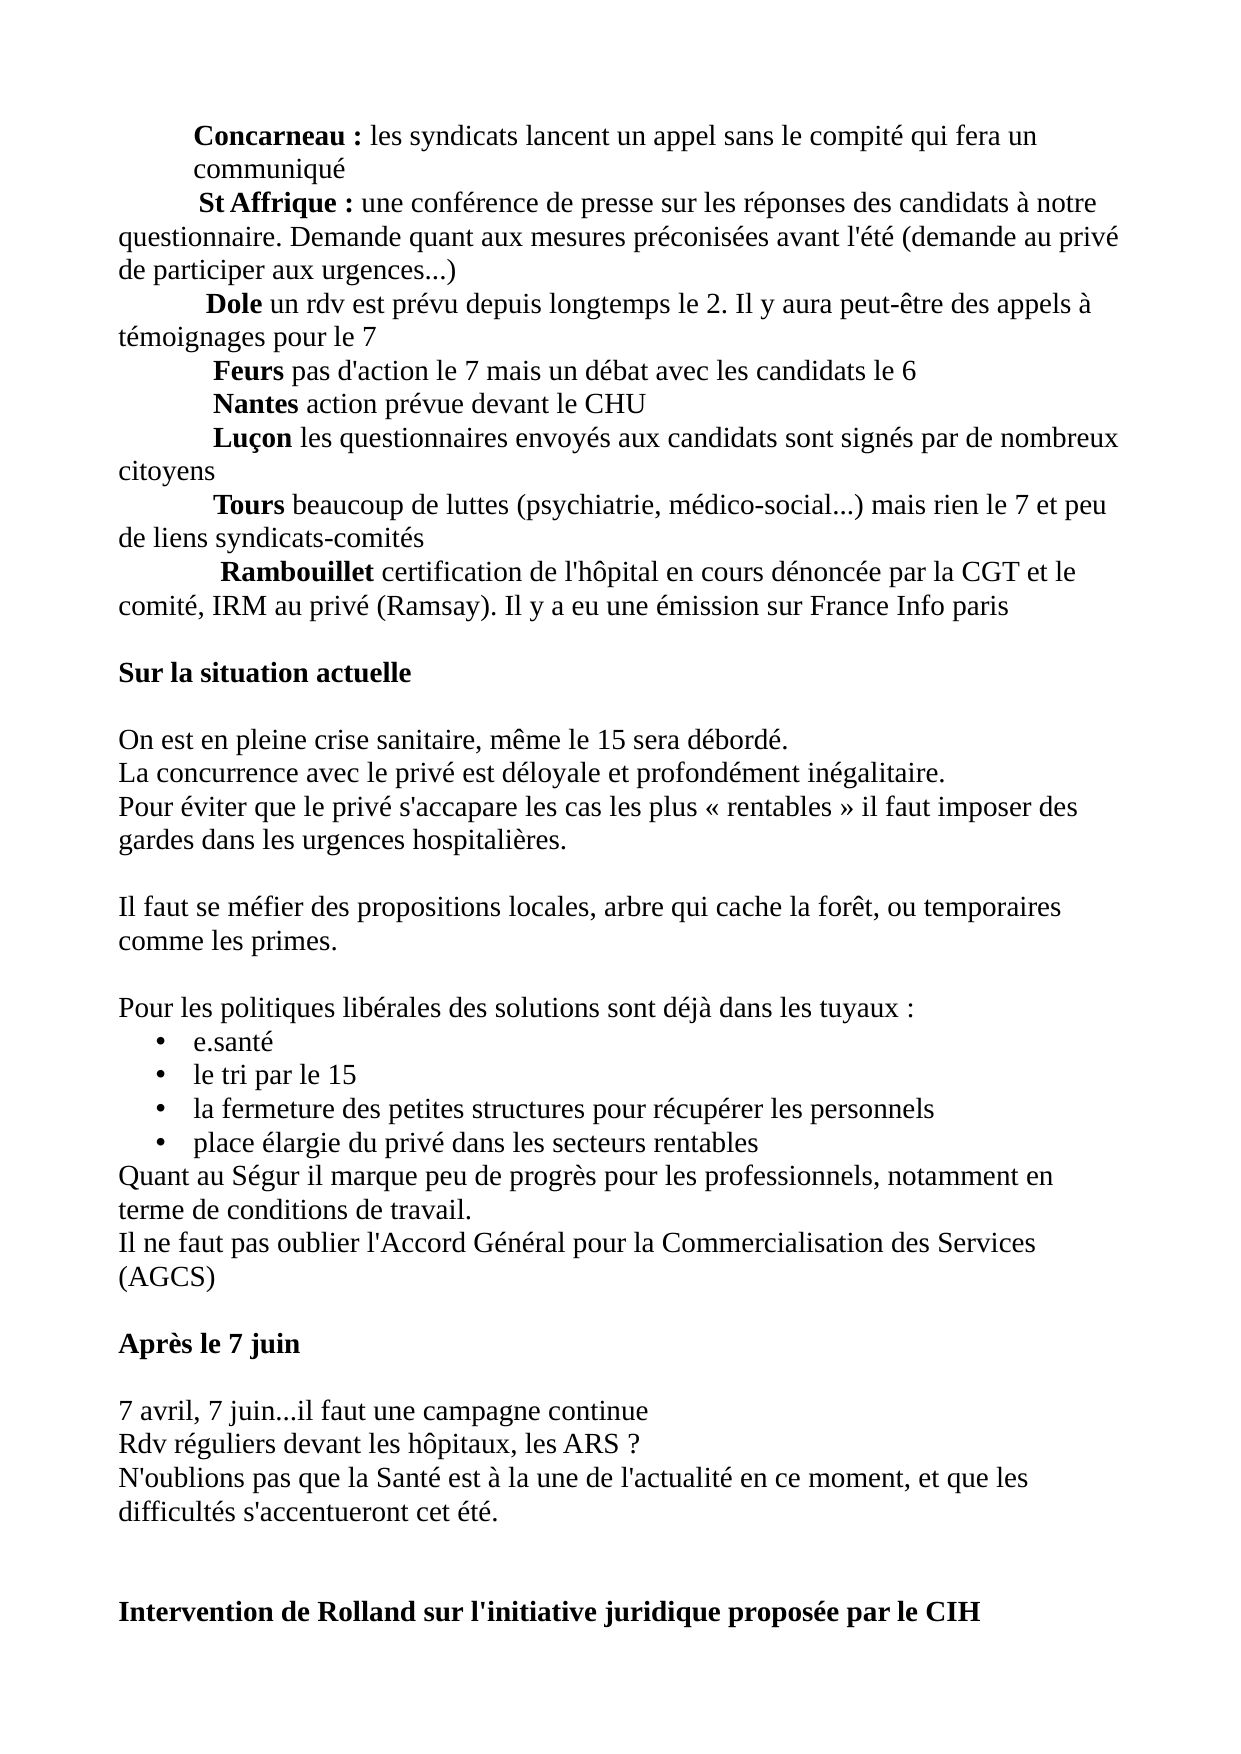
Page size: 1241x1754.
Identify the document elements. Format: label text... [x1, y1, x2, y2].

list la fermeture des petites structures pour récupérer les personnels [156, 1091, 1122, 1125]
text Après le 7 juin [118, 1326, 1122, 1359]
text Quant au Ségur il marque peu de progrès pour les professionnels, notamment en terme de conditions de travail. [118, 1158, 1122, 1225]
list Concarneau : les syndicats lancent un appel sans le compité qui fera un communiqué [156, 118, 1122, 185]
text Il faut se méfier des propositions locales, arbre qui cache la forêt, ou temporaires comme les primes. [118, 889, 1122, 957]
list place élargie du privé dans les secteurs rentables [156, 1125, 1122, 1158]
text N'oublions pas que la Santé est à la une de l'actualité en ce moment, et que les difficultés s'accentueront cet été. [118, 1460, 1122, 1527]
text Pour les politiques libérales des solutions sont déjà dans les tuyaux : [118, 990, 1122, 1024]
text Rdv réguliers devant les hôpitaux, les ARS ? [118, 1427, 1122, 1460]
text Il ne faut pas oublier l'Accord Général pour la Commercialisation des Services (AGCS) [118, 1225, 1122, 1292]
text St Affrique : une conférence de presse sur les réponses des candidats à notre questionnaire. Demande quant aux mesures préconisées avant l'été (demande au privé de participer aux urgences...) [118, 185, 1122, 286]
text On est en pleine crise sanitaire, même le 15 sera débordé. La concurrence avec le privé est déloyale et profondément inégalitaire. Pour éviter que le privé s'accapare les cas les plus « rentables » il faut imposer des gardes dans les urgences hospitalières. [118, 722, 1122, 856]
text Intervention de Rolland sur l'initiative juridique proposée par le CIH [118, 1594, 1122, 1628]
text Dole un rdv est prévu depuis longtemps le 2. Il y aura peut-être des appels à témoignages pour le 7 [118, 286, 1122, 353]
text Feurs pas d'action le 7 mais un débat avec les candidats le 6 [118, 353, 1122, 386]
text Nantes action prévue devant le CHU [118, 386, 1122, 420]
text Tours beaucoup de luttes (psychiatrie, médico-social...) mais rien le 7 et peu de liens syndicats-comités [118, 487, 1122, 554]
text Luçon les questionnaires envoyés aux candidats sont signés par de nombreux citoyens [118, 420, 1122, 487]
text Sur la situation actuelle [118, 655, 1122, 688]
list e.santé [156, 1024, 1122, 1057]
text 7 avril, 7 juin...il faut une campagne continue [118, 1393, 1122, 1427]
text Rambouillet certification de l'hôpital en cours dénoncée par la CGT et le comité, IRM au privé (Ramsay). Il y a eu une émission sur France Info paris [118, 554, 1122, 621]
list le tri par le 15 [156, 1057, 1122, 1091]
